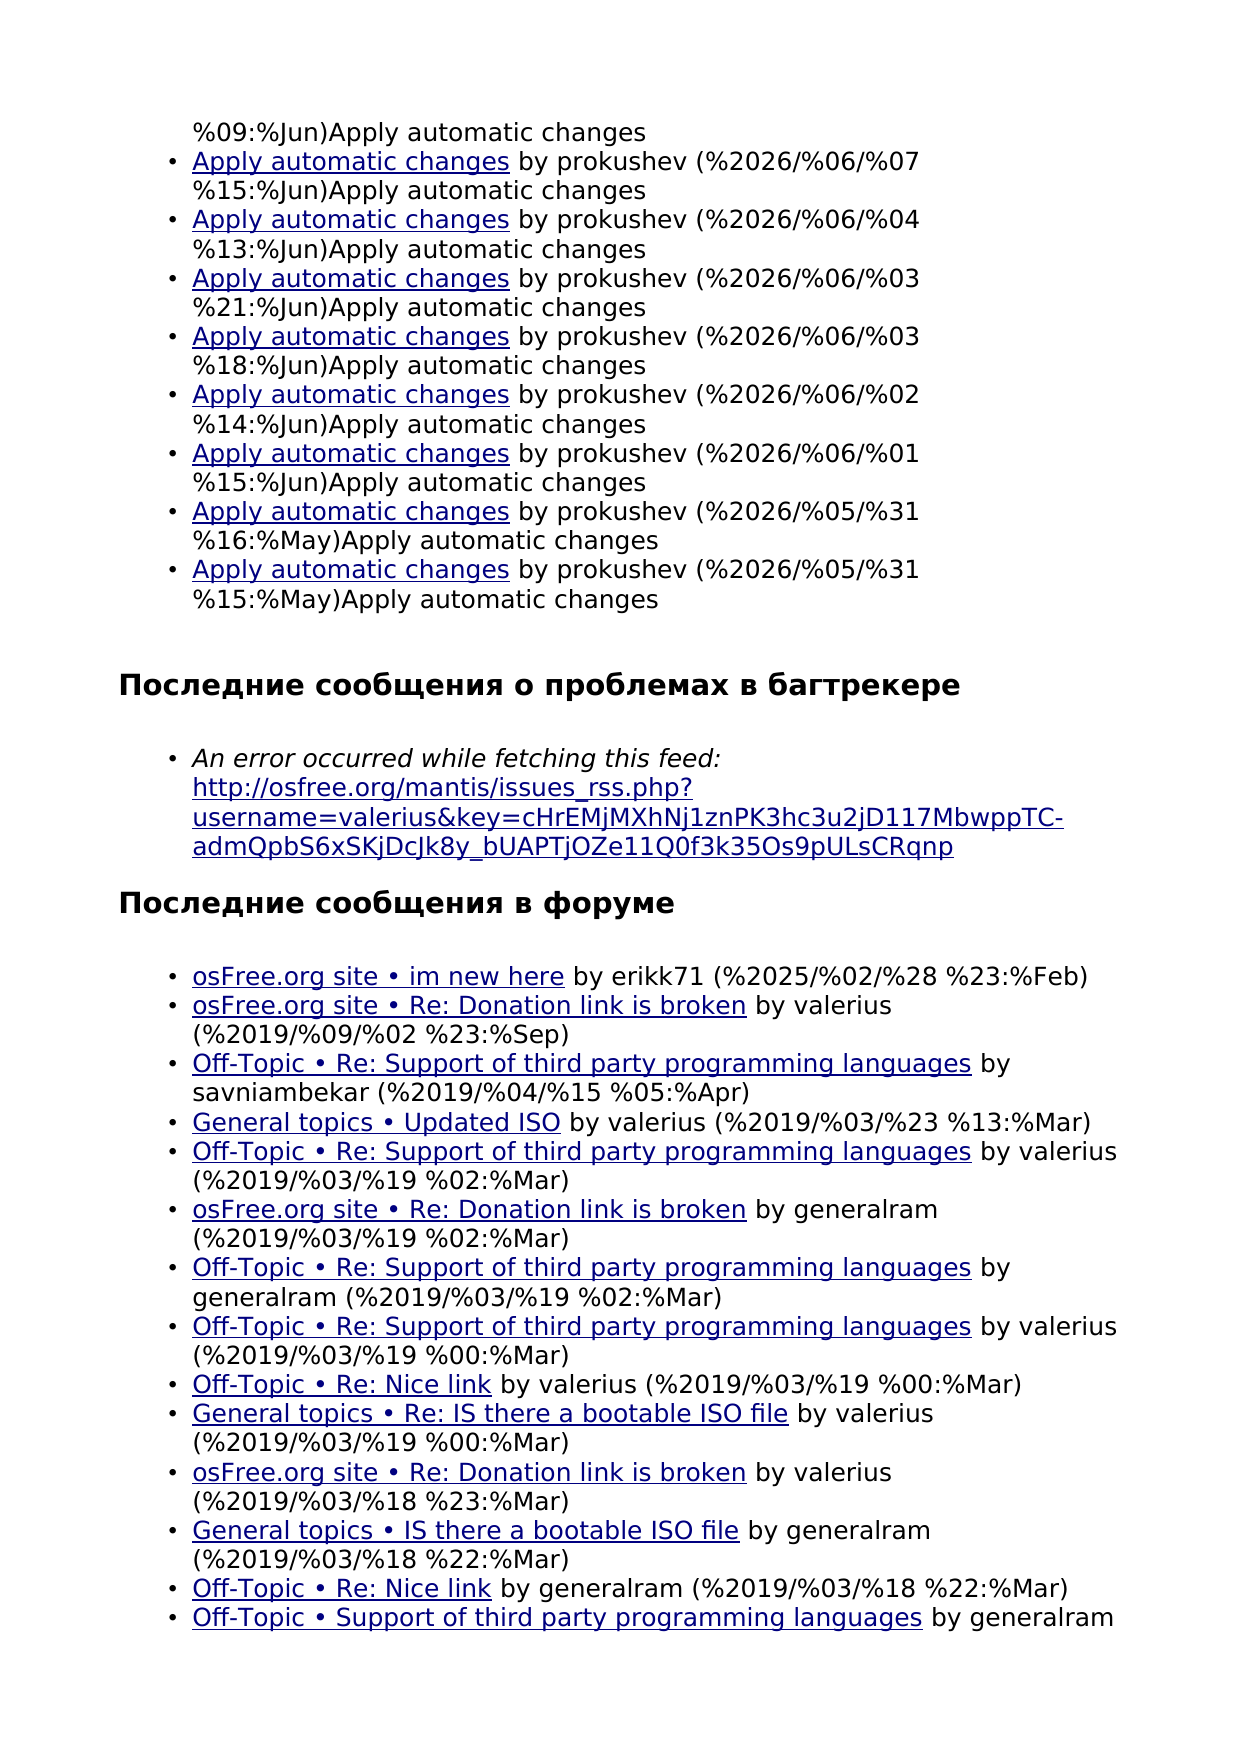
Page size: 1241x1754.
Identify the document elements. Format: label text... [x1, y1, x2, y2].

list osFree.org site • im new here by erikk71 (%2025/%02/%28 %23:%Feb) [177, 962, 1122, 991]
list General topics • Updated ISO by valerius (%2019/%03/%23 %13:%Mar) [177, 1108, 1122, 1137]
list Off-Topic • Support of third party programming languages by generalram [177, 1604, 1122, 1633]
list osFree.org site • Re: Donation link is broken by generalram (%2019/%03/%19 %02:%Mar) [177, 1195, 1122, 1254]
list Apply automatic changes by prokushev (%2026/%06/%03 %21:%Jun)Apply automatic changes [177, 264, 1122, 322]
list Off-Topic • Re: Nice link by valerius (%2019/%03/%19 %00:%Mar) [177, 1370, 1122, 1399]
list An error occurred while fetching this feed: http://osfree.org/mantis/issues_rss.php?username=valerius&key=cHrEMjMXhNj1znPK3hc3u2jD117MbwppTC-admQpbS6xSKjDcJk8y_bUAPTjOZe11Q0f3k35Os9pULsCRqnp [177, 744, 1122, 861]
list Off-Topic • Re: Support of third party programming languages by valerius (%2019/%03/%19 %00:%Mar) [177, 1312, 1122, 1370]
subtitle Последние сообщения о проблемах в багтрекере [118, 668, 1122, 702]
list Apply automatic changes by prokushev (%2026/%05/%31 %16:%May)Apply automatic changes [177, 497, 1122, 556]
list Off-Topic • Re: Nice link by generalram (%2019/%03/%18 %22:%Mar) [177, 1574, 1122, 1604]
list Off-Topic • Re: Support of third party programming languages by valerius (%2019/%03/%19 %02:%Mar) [177, 1137, 1122, 1195]
list General topics • IS there a bootable ISO file by generalram (%2019/%03/%18 %22:%Mar) [177, 1516, 1122, 1574]
list Apply automatic changes by prokushev (%2026/%06/%07 %15:%Jun)Apply automatic changes [177, 147, 1122, 206]
list Apply automatic changes by prokushev (%2026/%05/%31 %15:%May)Apply automatic changes [177, 556, 1122, 614]
list Apply automatic changes by prokushev (%2026/%06/%04 %13:%Jun)Apply automatic changes [177, 206, 1122, 264]
list Off-Topic • Re: Support of third party programming languages by generalram (%2019/%03/%19 %02:%Mar) [177, 1254, 1122, 1312]
list General topics • Re: IS there a bootable ISO file by valerius (%2019/%03/%19 %00:%Mar) [177, 1399, 1122, 1458]
list Apply automatic changes by prokushev (%2026/%06/%03 %18:%Jun)Apply automatic changes [177, 322, 1122, 381]
list osFree.org site • Re: Donation link is broken by valerius (%2019/%09/%02 %23:%Sep) [177, 991, 1122, 1049]
list Apply automatic changes by prokushev (%2026/%06/%01 %15:%Jun)Apply automatic changes [177, 439, 1122, 497]
subtitle Последние сообщения в форуме [118, 886, 1122, 920]
list Off-Topic • Re: Support of third party programming languages by savniambekar (%2019/%04/%15 %05:%Apr) [177, 1049, 1122, 1108]
list osFree.org site • Re: Donation link is broken by valerius (%2019/%03/%18 %23:%Mar) [177, 1458, 1122, 1516]
list %09:%Jun)Apply automatic changes [177, 118, 1122, 147]
list Apply automatic changes by prokushev (%2026/%06/%02 %14:%Jun)Apply automatic changes [177, 381, 1122, 439]
